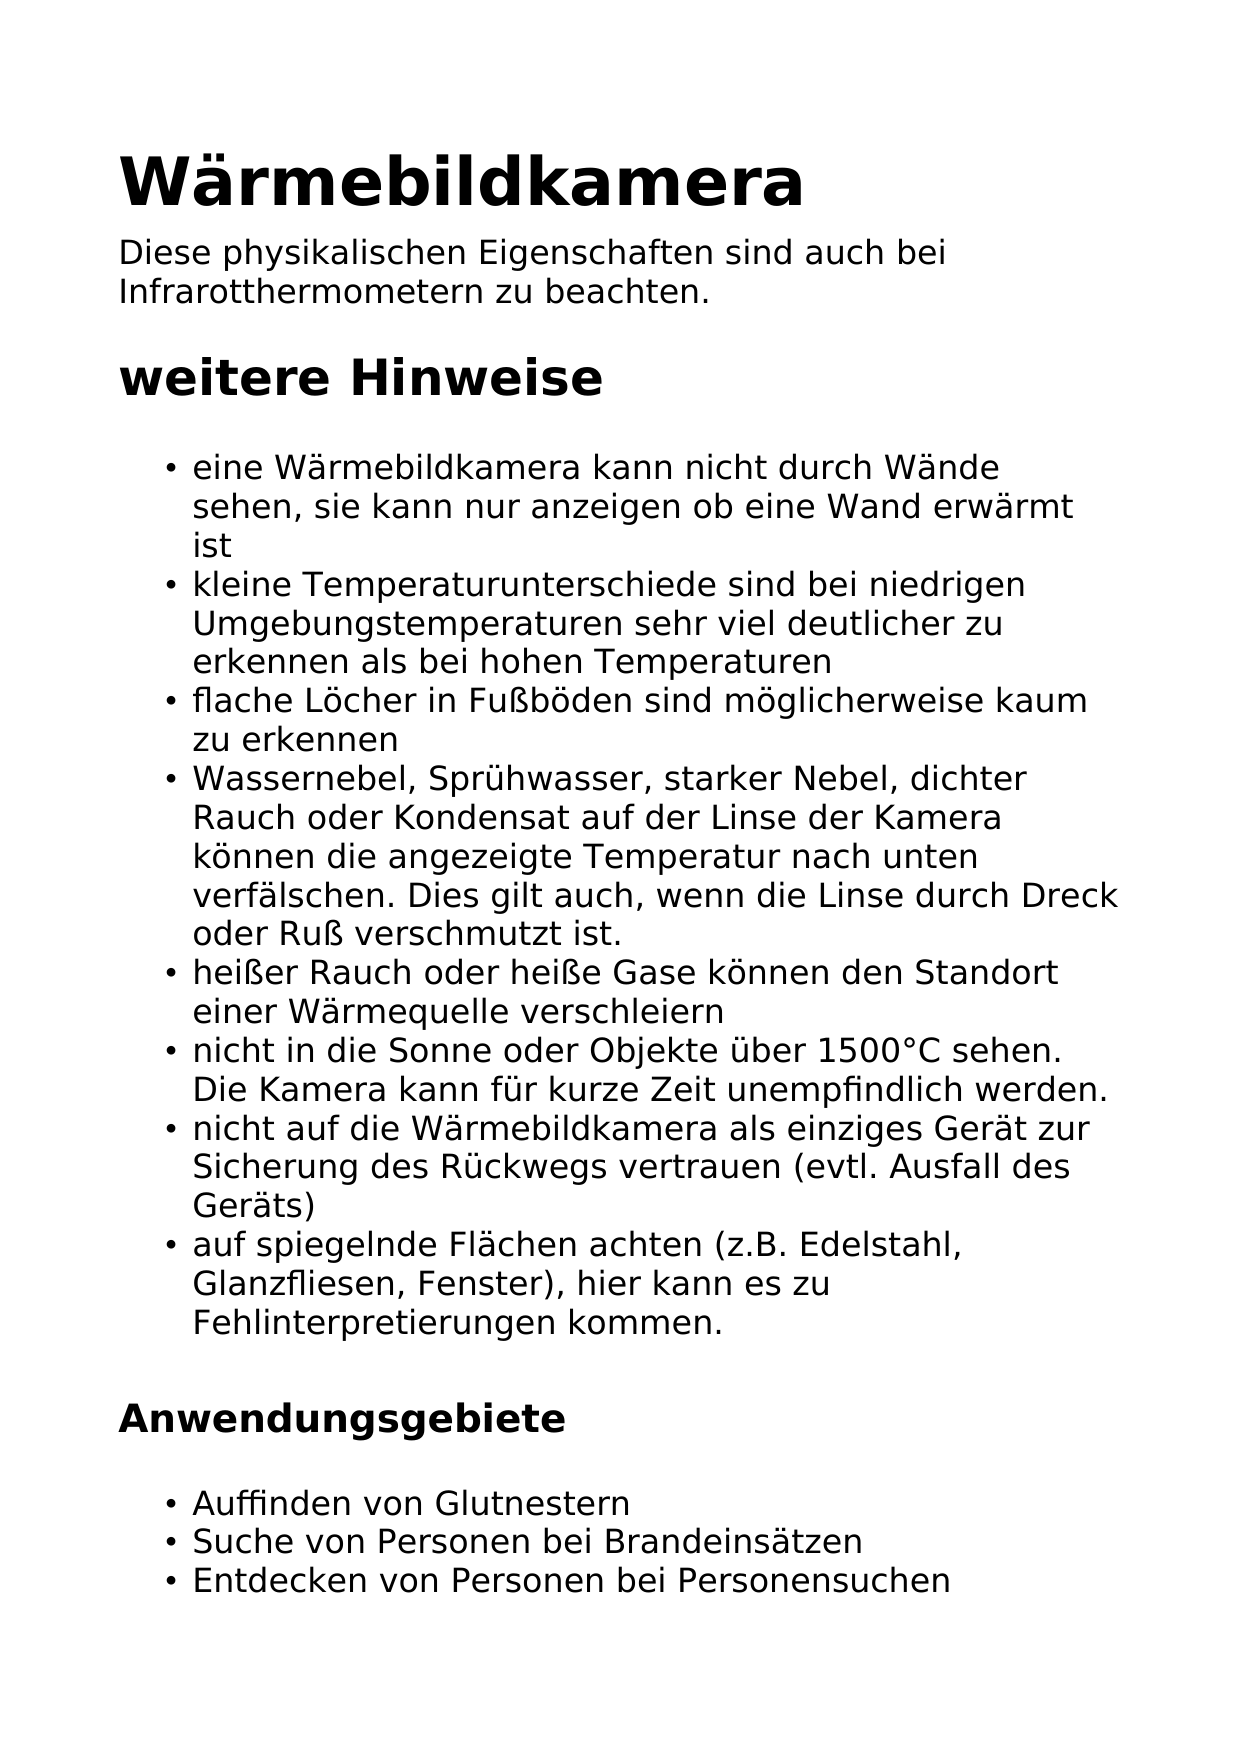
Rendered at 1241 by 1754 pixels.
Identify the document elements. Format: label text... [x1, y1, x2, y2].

list nicht auf die Wärmebildkamera als einziges Gerät zur Sicherung des Rückwegs vertrauen (evtl. Ausfall des Geräts) [177, 1109, 1122, 1226]
list Entdecken von Personen bei Personensuchen [177, 1562, 1122, 1601]
list Suche von Personen bei Brandeinsätzen [177, 1523, 1122, 1562]
subtitle Wärmebildkamera [118, 143, 1122, 221]
list nicht in die Sonne oder Objekte über 1500°C sehen. Die Kamera kann für kurze Zeit unempfindlich werden. [177, 1031, 1122, 1109]
text Diese physikalischen Eigenschaften sind auch bei Infrarotthermometern zu beachten. [118, 233, 1122, 311]
list heißer Rauch oder heiße Gase können den Standort einer Wärmequelle verschleiern [177, 954, 1122, 1031]
list flache Löcher in Fußböden sind möglicherweise kaum zu erkennen [177, 682, 1122, 759]
list Wassernebel, Sprühwasser, starker Nebel, dichter Rauch oder Kondensat auf der Linse der Kamera können die angezeigte Temperatur nach unten verfälschen. Dies gilt auch, wenn die Linse durch Dreck oder Ruß verschmutzt ist. [177, 759, 1122, 954]
list auf spiegelnde Flächen achten (z.B. Edelstahl, Glanzfliesen, Fenster), hier kann es zu Fehlinterpretierungen kommen. [177, 1226, 1122, 1342]
list kleine Temperaturunterschiede sind bei niedrigen Umgebungstemperaturen sehr viel deutlicher zu erkennen als bei hohen Temperaturen [177, 565, 1122, 682]
list eine Wärmebildkamera kann nicht durch Wände sehen, sie kann nur anzeigen ob eine Wand erwärmt ist [177, 449, 1122, 565]
subtitle Anwendungsgebiete [118, 1397, 1122, 1442]
list Auffinden von Glutnestern [177, 1484, 1122, 1523]
subtitle weitere Hinweise [118, 348, 1122, 407]
